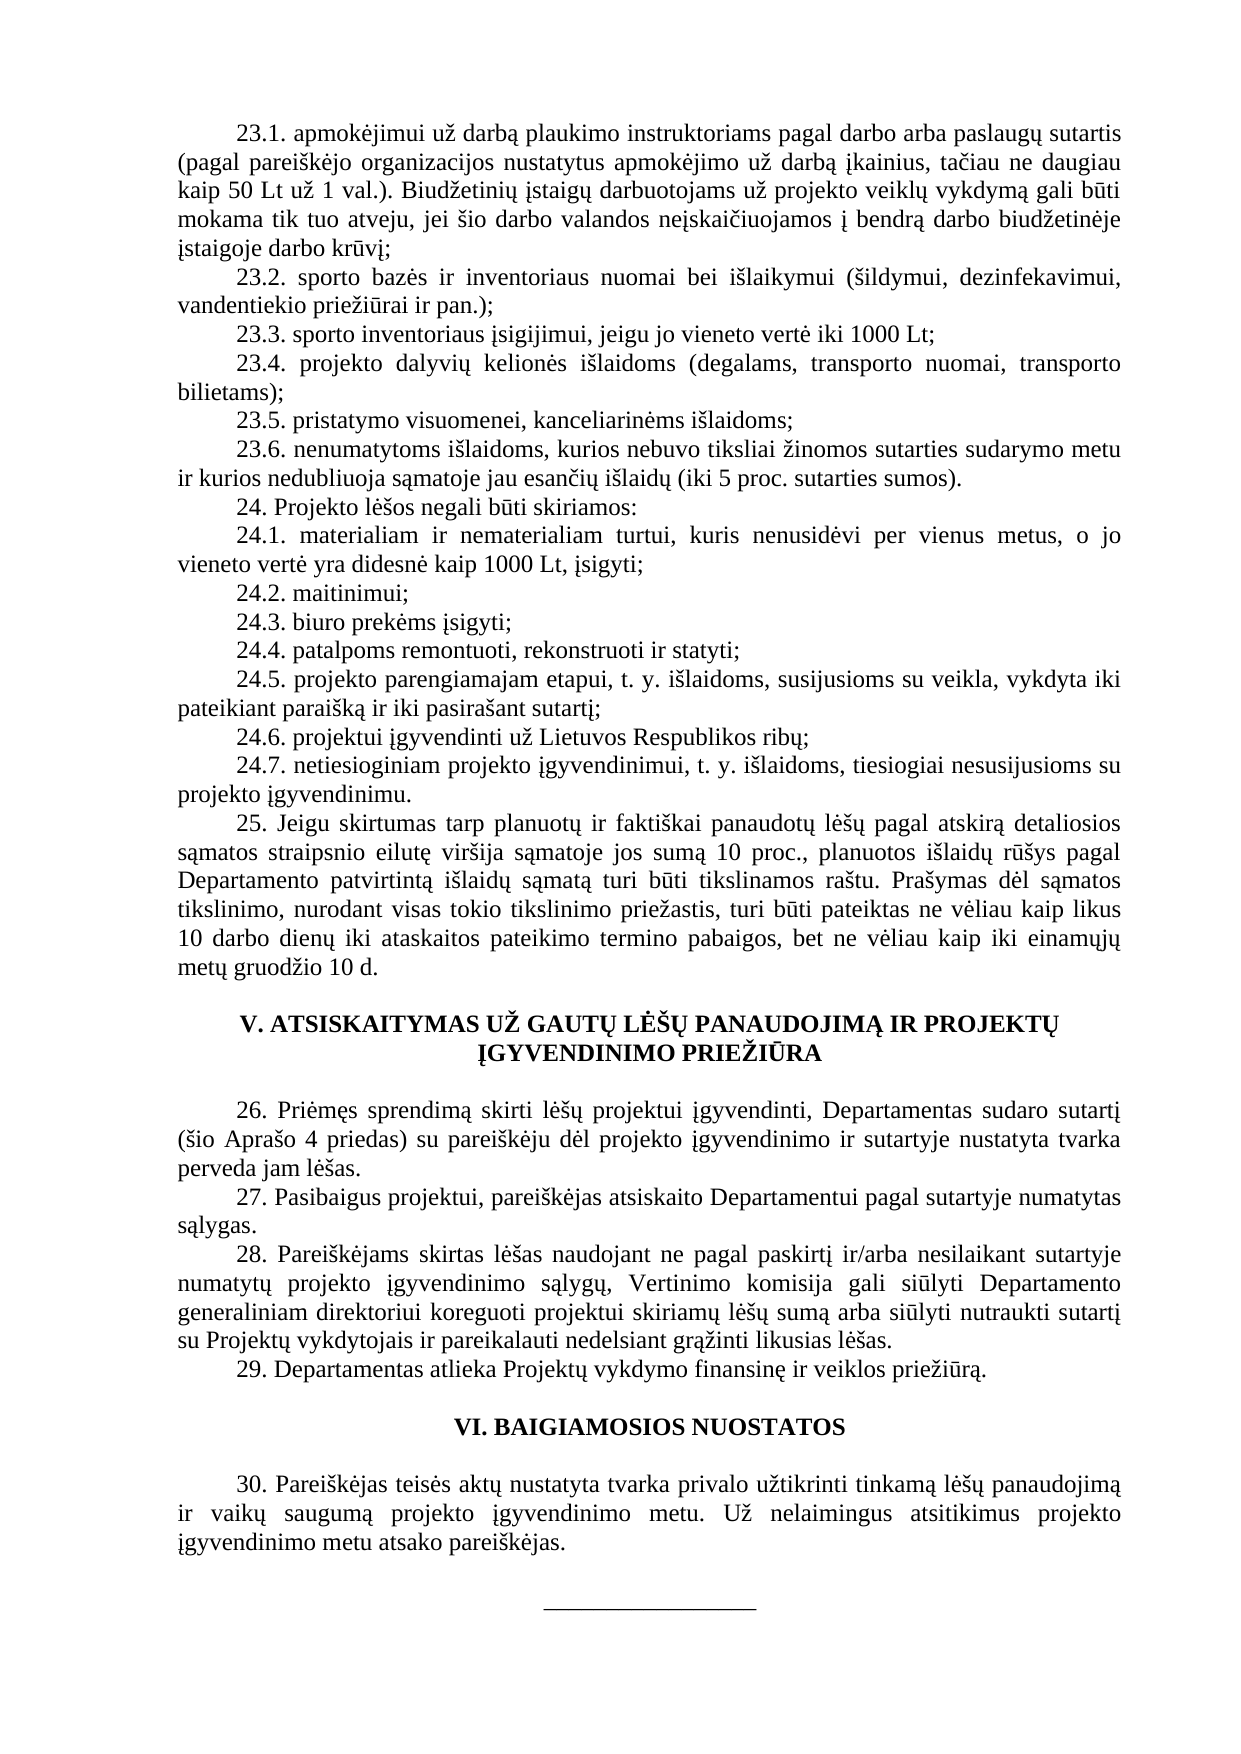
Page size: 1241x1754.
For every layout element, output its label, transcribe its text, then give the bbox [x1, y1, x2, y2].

text 24.5. projekto parengiamajam etapui, t. y. išlaidoms, susijusioms su veikla, vykdyta iki pateikiant paraišką ir iki pasirašant sutartį; [177, 664, 1122, 722]
text 24.7. netiesioginiam projekto įgyvendinimui, t. y. išlaidoms, tiesiogiai nesusijusioms su projekto įgyvendinimu. [177, 751, 1122, 808]
text 23.2. sporto bazės ir inventoriaus nuomai bei išlaikymui (šildymui, dezinfekavimui, vandentiekio priežiūrai ir pan.); [177, 262, 1122, 319]
text 24. Projekto lėšos negali būti skiriamos: [177, 492, 1122, 521]
text 23.3. sporto inventoriaus įsigijimui, jeigu jo vieneto vertė iki 1000 Lt; [177, 319, 1122, 348]
text 30. Pareiškėjas teisės aktų nustatyta tvarka privalo užtikrinti tinkamą lėšų panaudojimą ir vaikų saugumą projekto įgyvendinimo metu. Už nelaimingus atsitikimus projekto įgyvendinimo metu atsako pareiškėjas. [177, 1469, 1122, 1556]
text 28. Pareiškėjams skirtas lėšas naudojant ne pagal paskirtį ir/arba nesilaikant sutartyje numatytų projekto įgyvendinimo sąlygų, Vertinimo komisija gali siūlyti Departamento generaliniam direktoriui koreguoti projektui skiriamų lėšų sumą arba siūlyti nutraukti sutartį su Projektų vykdytojais ir pareikalauti nedelsiant grąžinti likusias lėšas. [177, 1239, 1122, 1354]
text 29. Departamentas atlieka Projektų vykdymo finansinę ir veiklos priežiūrą. [177, 1354, 1122, 1383]
text V. ATSISKAITYMAS UŽ GAUTŲ LĖŠŲ PANAUDOJIMĄ IR PROJEKTŲ ĮGYVENDINIMO PRIEŽIŪRA [177, 1009, 1122, 1067]
text 23.1. apmokėjimui už darbą plaukimo instruktoriams pagal darbo arba paslaugų sutartis (pagal pareiškėjo organizacijos nustatytus apmokėjimo už darbą įkainius, tačiau ne daugiau kaip 50 Lt už 1 val.). Biudžetinių įstaigų darbuotojams už projekto veiklų vykdymą gali būti mokama tik tuo atveju, jei šio darbo valandos neįskaičiuojamos į bendrą darbo biudžetinėje įstaigoje darbo krūvį; [177, 118, 1122, 262]
text 25. Jeigu skirtumas tarp planuotų ir faktiškai panaudotų lėšų pagal atskirą detaliosios sąmatos straipsnio eilutę viršija sąmatoje jos sumą 10 proc., planuotos išlaidų rūšys pagal Departamento patvirtintą išlaidų sąmatą turi būti tikslinamos raštu. Prašymas dėl sąmatos tikslinimo, nurodant visas tokio tikslinimo priežastis, turi būti pateiktas ne vėliau kaip likus 10 darbo dienų iki ataskaitos pateikimo termino pabaigos, bet ne vėliau kaip iki einamųjų metų gruodžio 10 d. [177, 808, 1122, 981]
text VI. BAIGIAMOSIOS NUOSTATOS [177, 1412, 1122, 1441]
text 27. Pasibaigus projektui, pareiškėjas atsiskaito Departamentui pagal sutartyje numatytas sąlygas. [177, 1182, 1122, 1239]
text _________________ [177, 1584, 1122, 1613]
text 24.6. projektui įgyvendinti už Lietuvos Respublikos ribų; [177, 722, 1122, 751]
text 23.4. projekto dalyvių kelionės išlaidoms (degalams, transporto nuomai, transporto bilietams); [177, 348, 1122, 406]
text 24.1. materialiam ir nematerialiam turtui, kuris nenusidėvi per vienus metus, o jo vieneto vertė yra didesnė kaip 1000 Lt, įsigyti; [177, 521, 1122, 578]
text 24.2. maitinimui; [177, 578, 1122, 607]
text 24.3. biuro prekėms įsigyti; [177, 607, 1122, 636]
text 26. Priėmęs sprendimą skirti lėšų projektui įgyvendinti, Departamentas sudaro sutartį (šio Aprašo 4 priedas) su pareiškėju dėl projekto įgyvendinimo ir sutartyje nustatyta tvarka perveda jam lėšas. [177, 1096, 1122, 1182]
text 24.4. patalpoms remontuoti, rekonstruoti ir statyti; [177, 636, 1122, 664]
text 23.5. pristatymo visuomenei, kanceliarinėms išlaidoms; [177, 406, 1122, 434]
text 23.6. nenumatytoms išlaidoms, kurios nebuvo tiksliai žinomos sutarties sudarymo metu ir kurios nedubliuoja sąmatoje jau esančių išlaidų (iki 5 proc. sutarties sumos). [177, 434, 1122, 492]
